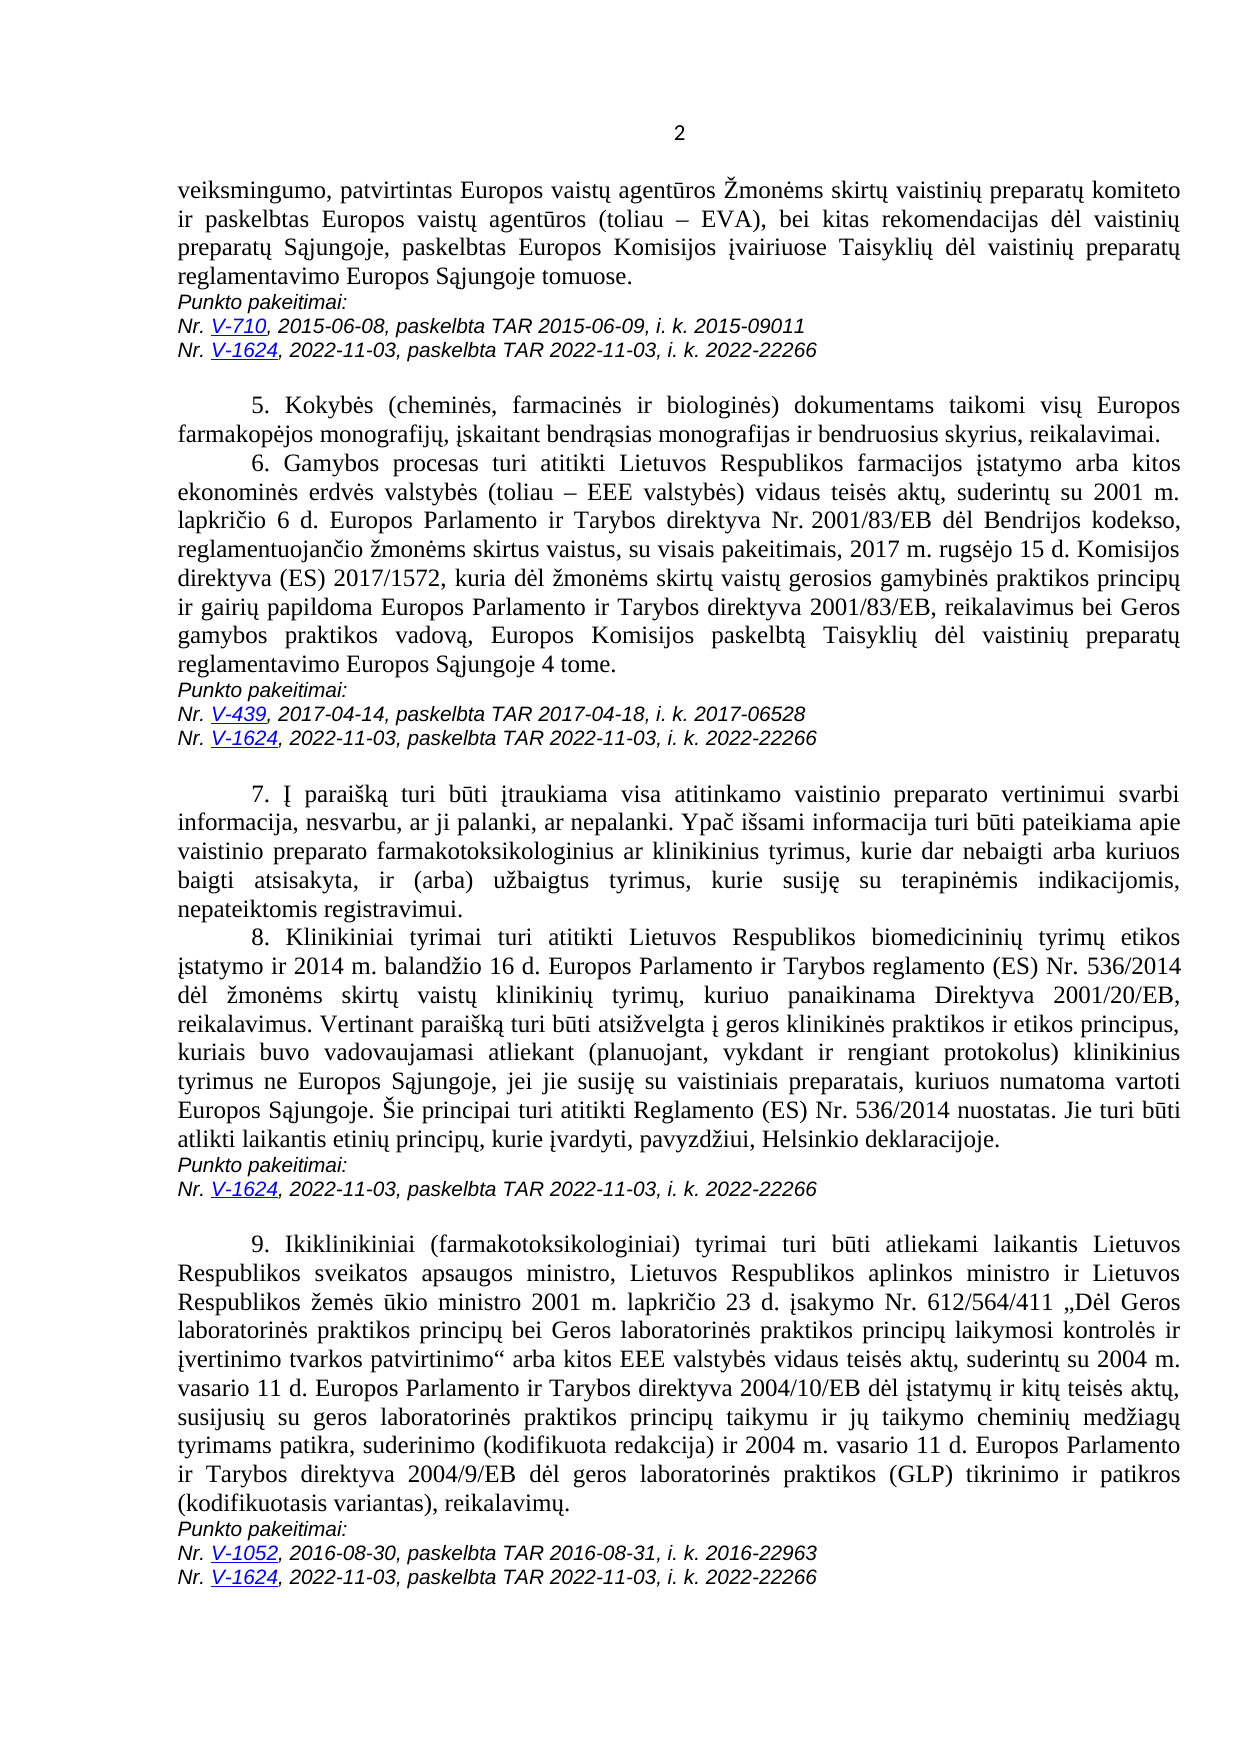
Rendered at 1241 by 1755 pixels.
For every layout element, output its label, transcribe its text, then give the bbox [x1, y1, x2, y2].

text Nr. V-439, 2017-04-14, paskelbta TAR 2017-04-18, i. k. 2017-06528 [177, 702, 1181, 726]
text Punkto pakeitimai: [177, 290, 1181, 314]
text 9. Ikiklinikiniai (farmakotoksikologiniai) tyrimai turi būti atliekami laikantis Lietuvos Respublikos sveikatos apsaugos ministro, Lietuvos Respublikos aplinkos ministro ir Lietuvos Respublikos žemės ūkio ministro 2001 m. lapkričio 23 d. įsakymo Nr. 612/564/411 „Dėl Geros laboratorinės praktikos principų bei Geros laboratorinės praktikos principų laikymosi kontrolės ir įvertinimo tvarkos patvirtinimo“ arba kitos EEE valstybės vidaus teisės aktų, suderintų su 2004 m. vasario 11 d. Europos Parlamento ir Tarybos direktyva 2004/10/EB dėl įstatymų ir kitų teisės aktų, susijusių su geros laboratorinės praktikos principų taikymu ir jų taikymo cheminių medžiagų tyrimams patikra, suderinimo (kodifikuota redakcija) ir 2004 m. vasario 11 d. Europos Parlamento ir Tarybos direktyva 2004/9/EB dėl geros laboratorinės praktikos (GLP) tikrinimo ir patikros (kodifikuotasis variantas), reikalavimų. [177, 1229, 1181, 1517]
text Nr. V-1624, 2022-11-03, paskelbta TAR 2022-11-03, i. k. 2022-22266 [177, 338, 1181, 362]
text Nr. V-1624, 2022-11-03, paskelbta TAR 2022-11-03, i. k. 2022-22266 [177, 1176, 1181, 1200]
text veiksmingumo, patvirtintas Europos vaistų agentūros Žmonėms skirtų vaistinių preparatų komiteto ir paskelbtas Europos vaistų agentūros (toliau – EVA), bei kitas rekomendacijas dėl vaistinių preparatų Sąjungoje, paskelbtas Europos Komisijos įvairiuose Taisyklių dėl vaistinių preparatų reglamentavimo Europos Sąjungoje tomuose. [177, 175, 1181, 290]
text Nr. V-1624, 2022-11-03, paskelbta TAR 2022-11-03, i. k. 2022-22266 [177, 726, 1181, 750]
text 7. Į paraišką turi būti įtraukiama visa atitinkamo vaistinio preparato vertinimui svarbi informacija, nesvarbu, ar ji palanki, ar nepalanki. Ypač išsami informacija turi būti pateikiama apie vaistinio preparato farmakotoksikologinius ar klinikinius tyrimus, kurie dar nebaigti arba kuriuos baigti atsisakyta, ir (arba) užbaigtus tyrimus, kurie susiję su terapinėmis indikacijomis, nepateiktomis registravimui. [177, 779, 1181, 922]
text Nr. V-1052, 2016-08-30, paskelbta TAR 2016-08-31, i. k. 2016-22963 [177, 1541, 1181, 1564]
text Nr. V-1624, 2022-11-03, paskelbta TAR 2022-11-03, i. k. 2022-22266 [177, 1564, 1181, 1588]
text Punkto pakeitimai: [177, 1152, 1181, 1176]
text 5. Kokybės (cheminės, farmacinės ir biologinės) dokumentams taikomi visų Europos farmakopėjos monografijų, įskaitant bendrąsias monografijas ir bendruosius skyrius, reikalavimai. [177, 391, 1181, 448]
text 6. Gamybos procesas turi atitikti Lietuvos Respublikos farmacijos įstatymo arba kitos ekonominės erdvės valstybės (toliau – EEE valstybės) vidaus teisės aktų, suderintų su 2001 m. lapkričio 6 d. Europos Parlamento ir Tarybos direktyva Nr. 2001/83/EB dėl Bendrijos kodekso, reglamentuojančio žmonėms skirtus vaistus, su visais pakeitimais, 2017 m. rugsėjo 15 d. Komisijos direktyva (ES) 2017/1572, kuria dėl žmonėms skirtų vaistų gerosios gamybinės praktikos principų ir gairių papildoma Europos Parlamento ir Tarybos direktyva 2001/83/EB, reikalavimus bei Geros gamybos praktikos vadovą, Europos Komisijos paskelbtą Taisyklių dėl vaistinių preparatų reglamentavimo Europos Sąjungoje 4 tome. [177, 448, 1181, 678]
text Punkto pakeitimai: [177, 1517, 1181, 1541]
text Punkto pakeitimai: [177, 678, 1181, 702]
text 8. Klinikiniai tyrimai turi atitikti Lietuvos Respublikos biomedicininių tyrimų etikos įstatymo ir 2014 m. balandžio 16 d. Europos Parlamento ir Tarybos reglamento (ES) Nr. 536/2014 dėl žmonėms skirtų vaistų klinikinių tyrimų, kuriuo panaikinama Direktyva 2001/20/EB, reikalavimus. Vertinant paraišką turi būti atsižvelgta į geros klinikinės praktikos ir etikos principus, kuriais buvo vadovaujamasi atliekant (planuojant, vykdant ir rengiant protokolus) klinikinius tyrimus ne Europos Sąjungoje, jei jie susiję su vaistiniais preparatais, kuriuos numatoma vartoti Europos Sąjungoje. Šie principai turi atitikti Reglamento (ES) Nr. 536/2014 nuostatas. Jie turi būti atlikti laikantis etinių principų, kurie įvardyti, pavyzdžiui, Helsinkio deklaracijoje. [177, 922, 1181, 1152]
text Nr. V-710, 2015-06-08, paskelbta TAR 2015-06-09, i. k. 2015-09011 [177, 314, 1181, 338]
